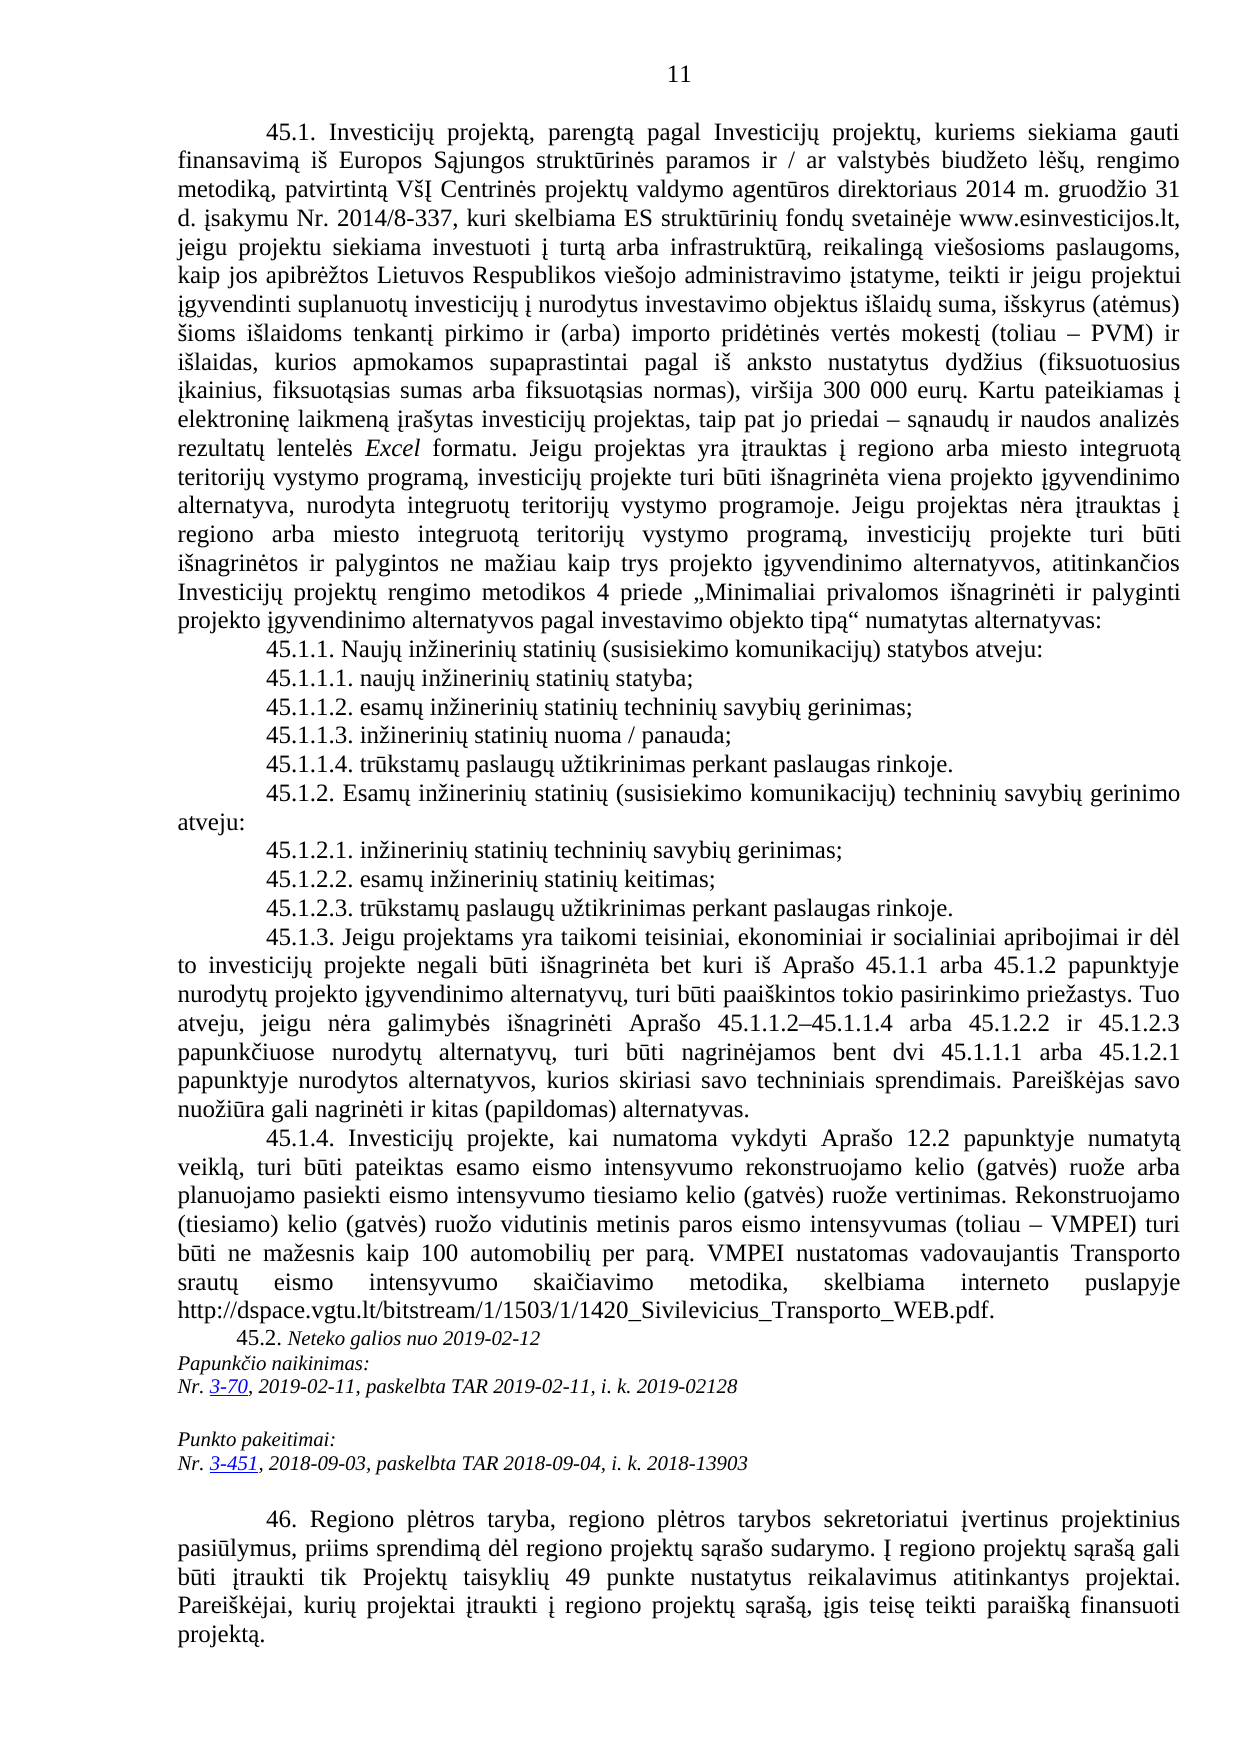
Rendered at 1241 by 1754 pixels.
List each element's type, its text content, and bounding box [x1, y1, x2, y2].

text 45.1.2.3. trūkstamų paslaugų užtikrinimas perkant paslaugas rinkoje. [177, 893, 1181, 922]
text 45.1.2.2. esamų inžinerinių statinių keitimas; [177, 864, 1181, 893]
text Punkto pakeitimai: [177, 1427, 1181, 1451]
text 45.1.3. Jeigu projektams yra taikomi teisiniai, ekonominiai ir socialiniai apribojimai ir dėl to investicijų projekte negali būti išnagrinėta bet kuri iš Aprašo 45.1.1 arba 45.1.2 papunktyje nurodytų projekto įgyvendinimo alternatyvų, turi būti paaiškintos tokio pasirinkimo priežastys. Tuo atveju, jeigu nėra galimybės išnagrinėti Aprašo 45.1.1.2–45.1.1.4 arba 45.1.2.2 ir 45.1.2.3 papunkčiuose nurodytų alternatyvų, turi būti nagrinėjamos bent dvi 45.1.1.1 arba 45.1.2.1 papunktyje nurodytos alternatyvos, kurios skiriasi savo techniniais sprendimais. Pareiškėjas savo nuožiūra gali nagrinėti ir kitas (papildomas) alternatyvas. [177, 922, 1181, 1123]
text 45.1.1. Naujų inžinerinių statinių (susisiekimo komunikacijų) statybos atveju: [177, 634, 1181, 663]
text 46. Regiono plėtros taryba, regiono plėtros tarybos sekretoriatui įvertinus projektinius pasiūlymus, priims sprendimą dėl regiono projektų sąrašo sudarymo. Į regiono projektų sąrašą gali būti įtraukti tik Projektų taisyklių 49 punkte nustatytus reikalavimus atitinkantys projektai. Pareiškėjai, kurių projektai įtraukti į regiono projektų sąrašą, įgis teisę teikti paraišką finansuoti projektą. [177, 1504, 1181, 1648]
text 45.1. Investicijų projektą, parengtą pagal Investicijų projektų, kuriems siekiama gauti finansavimą iš Europos Sąjungos struktūrinės paramos ir / ar valstybės biudžeto lėšų, rengimo metodiką, patvirtintą VšĮ Centrinės projektų valdymo agentūros direktoriaus 2014 m. gruodžio 31 d. įsakymu Nr. 2014/8-337, kuri skelbiama ES struktūrinių fondų svetainėje www.esinvesticijos.lt, jeigu projektu siekiama investuoti į turtą arba infrastruktūrą, reikalingą viešosioms paslaugoms, kaip jos apibrėžtos Lietuvos Respublikos viešojo administravimo įstatyme, teikti ir jeigu projektui įgyvendinti suplanuotų investicijų į nurodytus investavimo objektus išlaidų suma, išskyrus (atėmus) šioms išlaidoms tenkantį pirkimo ir (arba) importo pridėtinės vertės mokestį (toliau – PVM) ir išlaidas, kurios apmokamos supaprastintai pagal iš anksto nustatytus dydžius (fiksuotuosius įkainius, fiksuotąsias sumas arba fiksuotąsias normas), viršija 300 000 eurų. Kartu pateikiamas į elektroninę laikmeną įrašytas investicijų projektas, taip pat jo priedai – sąnaudų ir naudos analizės rezultatų lentelės Excel formatu. Jeigu projektas yra įtrauktas į regiono arba miesto integruotą teritorijų vystymo programą, investicijų projekte turi būti išnagrinėta viena projekto įgyvendinimo alternatyva, nurodyta integruotų teritorijų vystymo programoje. Jeigu projektas nėra įtrauktas į regiono arba miesto integruotą teritorijų vystymo programą, investicijų projekte turi būti išnagrinėtos ir palygintos ne mažiau kaip trys projekto įgyvendinimo alternatyvos, atitinkančios Investicijų projektų rengimo metodikos 4 priede „Minimaliai privalomos išnagrinėti ir palyginti projekto įgyvendinimo alternatyvos pagal investavimo objekto tipą“ numatytas alternatyvas: [177, 117, 1181, 634]
text Nr. 3-451, 2018-09-03, paskelbta TAR 2018-09-04, i. k. 2018-13903 [177, 1451, 1181, 1475]
text 45.1.1.2. esamų inžinerinių statinių techninių savybių gerinimas; [177, 692, 1181, 720]
text 45.1.2.1. inžinerinių statinių techninių savybių gerinimas; [177, 835, 1181, 864]
text 45.1.1.4. trūkstamų paslaugų užtikrinimas perkant paslaugas rinkoje. [177, 749, 1181, 778]
text 45.1.2. Esamų inžinerinių statinių (susisiekimo komunikacijų) techninių savybių gerinimo atveju: [177, 778, 1181, 835]
text Papunkčio naikinimas: [177, 1350, 1181, 1374]
text 45.1.4. Investicijų projekte, kai numatoma vykdyti Aprašo 12.2 papunktyje numatytą veiklą, turi būti pateiktas esamo eismo intensyvumo rekonstruojamo kelio (gatvės) ruože arba planuojamo pasiekti eismo intensyvumo tiesiamo kelio (gatvės) ruože vertinimas. Rekonstruojamo (tiesiamo) kelio (gatvės) ruožo vidutinis metinis paros eismo intensyvumas (toliau – VMPEI) turi būti ne mažesnis kaip 100 automobilių per parą. VMPEI nustatomas vadovaujantis Transporto srautų eismo intensyvumo skaičiavimo metodika, skelbiama interneto puslapyje http://dspace.vgtu.lt/bitstream/1/1503/1/1420_Sivilevicius_Transporto_WEB.pdf. [177, 1123, 1181, 1324]
text 45.2. Neteko galios nuo 2019-02-12 [177, 1324, 1181, 1350]
text 45.1.1.3. inžinerinių statinių nuoma / panauda; [177, 720, 1181, 749]
text 45.1.1.1. naujų inžinerinių statinių statyba; [177, 663, 1181, 692]
text Nr. 3-70, 2019-02-11, paskelbta TAR 2019-02-11, i. k. 2019-02128 [177, 1374, 1181, 1398]
